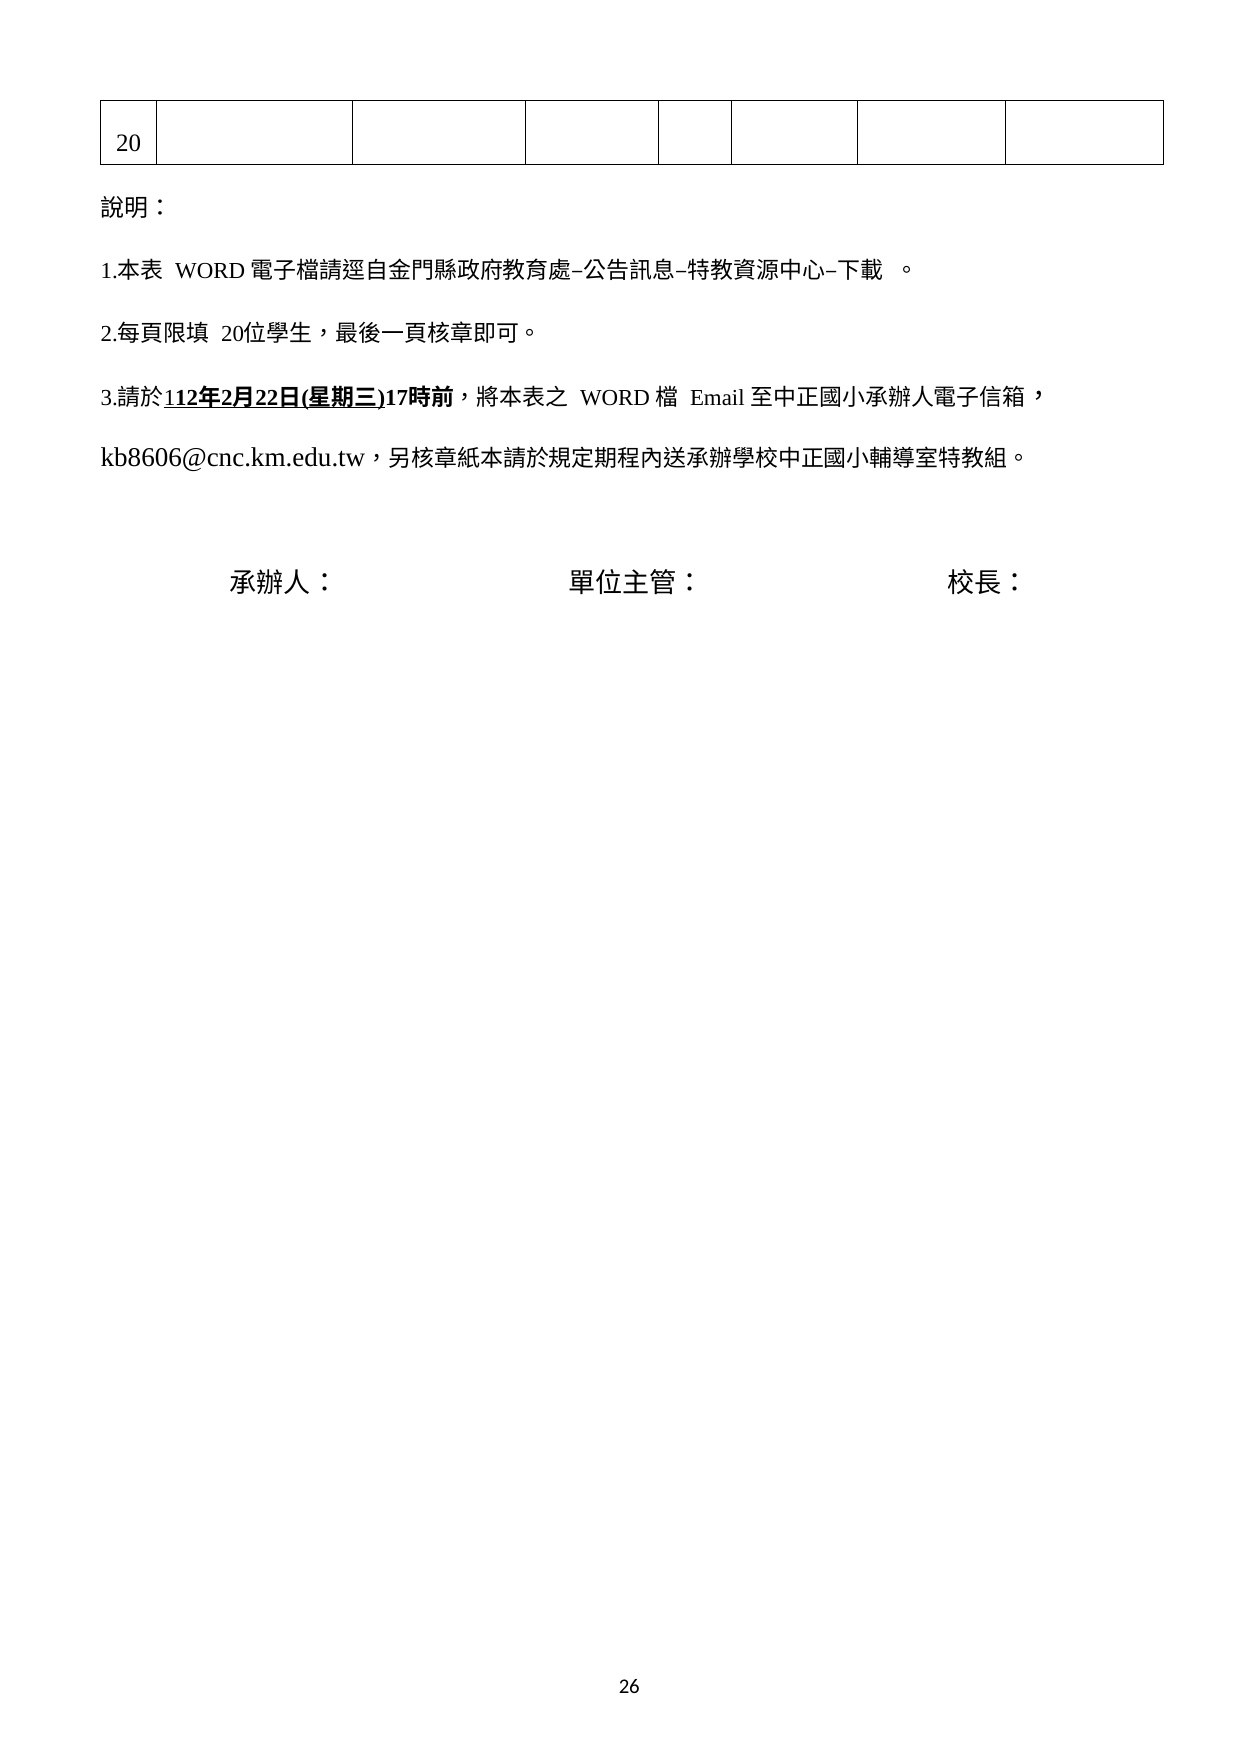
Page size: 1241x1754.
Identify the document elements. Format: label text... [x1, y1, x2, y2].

text 承辦人： 單位主管： 校長： [100, 539, 1157, 602]
text 1.本表 WORD 電子檔請逕自金門縣政府教育處–公告訊息–特教資源中心–下載 。 [100, 227, 1157, 289]
table_cell [353, 101, 525, 163]
table_cell [659, 101, 731, 163]
text 2.每頁限填 20位學生，最後一頁核章即可。 [100, 289, 1157, 352]
table_cell [157, 101, 352, 163]
text 3.請於112年2月22日(星期三)17時前，將本表之 WORD 檔 Email 至中正國小承辦人電子信箱，kb8606@cnc.km.edu.tw，另核章紙本請於規定期程內送承辦學校中正國小輔導室特教組。 [100, 352, 1157, 477]
table_cell [1006, 101, 1163, 163]
text 說明： [100, 165, 1157, 227]
table_cell [858, 101, 1005, 163]
table_cell 20 [101, 101, 156, 163]
table_cell [732, 101, 857, 163]
table_cell [526, 101, 658, 163]
